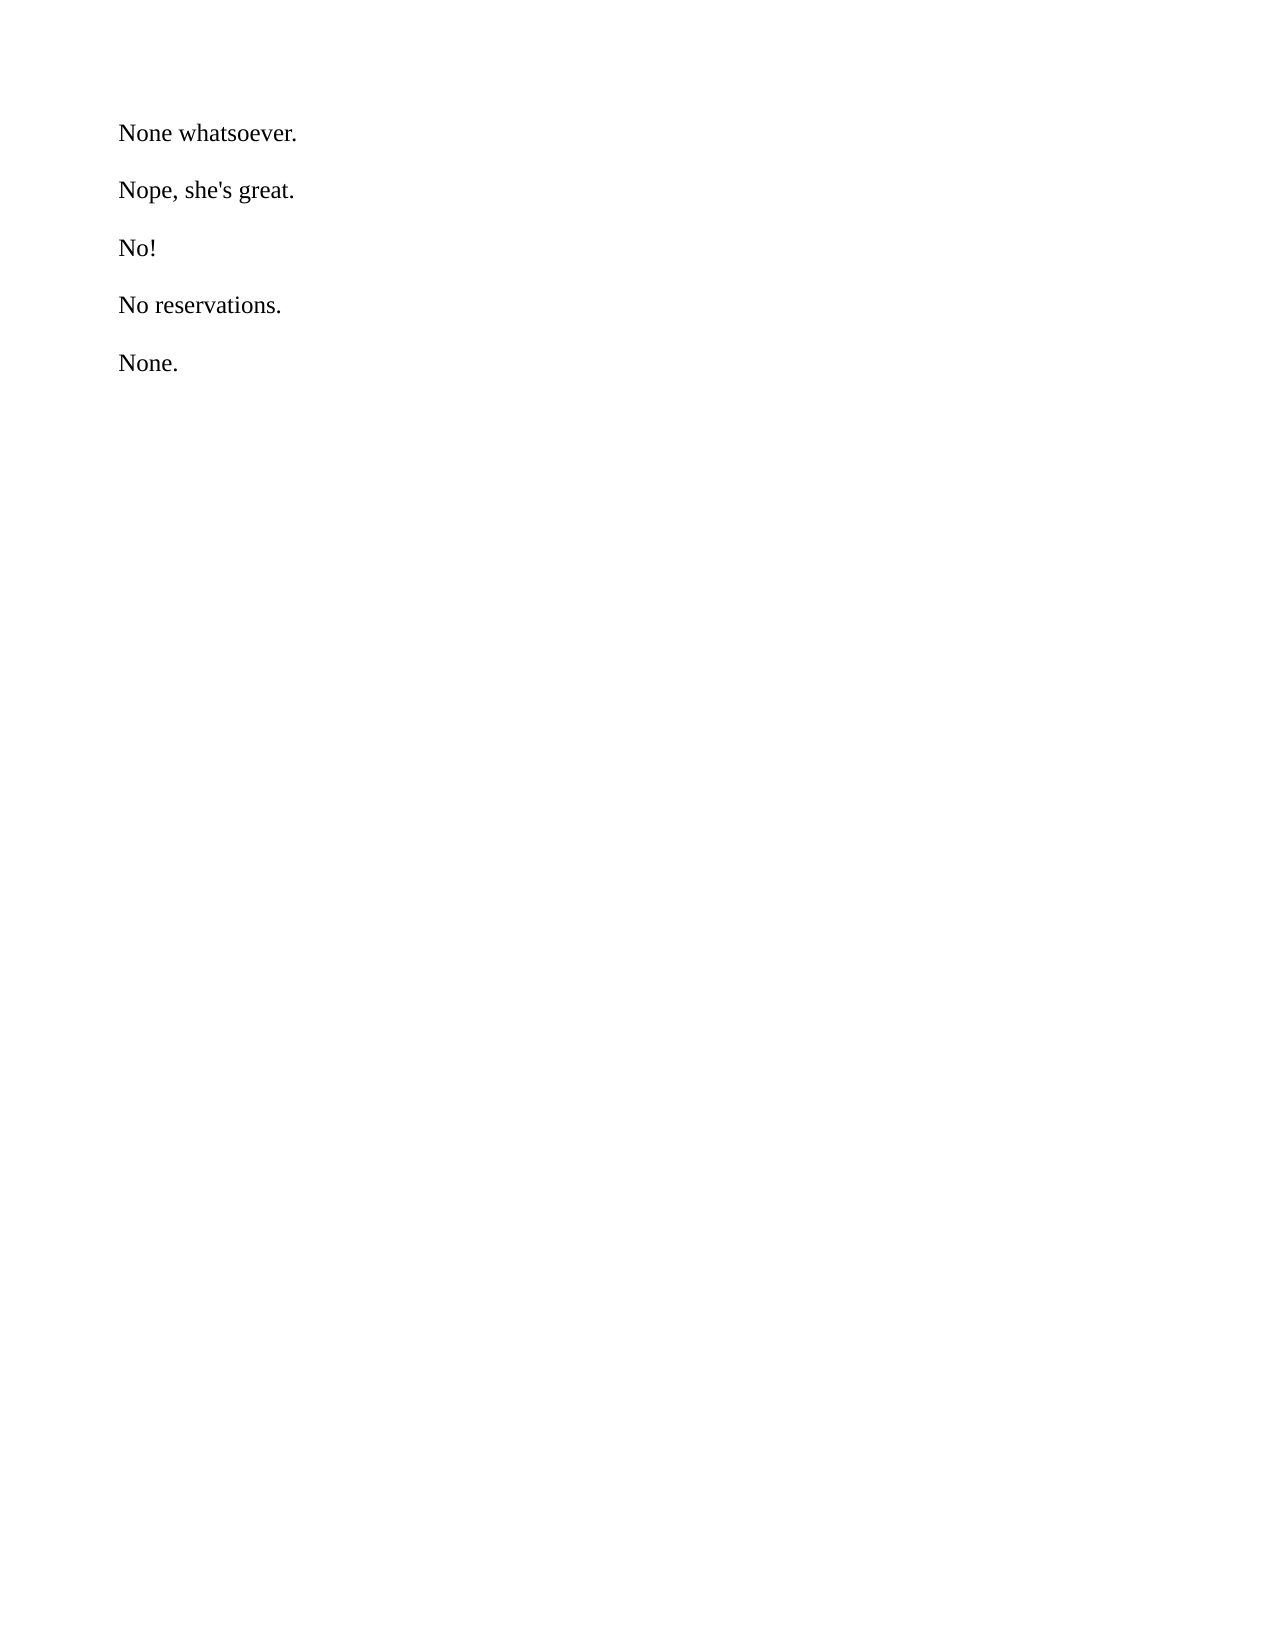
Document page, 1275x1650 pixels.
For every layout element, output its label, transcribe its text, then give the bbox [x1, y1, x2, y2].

text No! [118, 233, 1157, 262]
text No reservations. [118, 291, 1157, 319]
text None. [118, 348, 1157, 377]
text Nope, she's great. [118, 176, 1157, 204]
text None whatsoever. [118, 118, 1157, 147]
